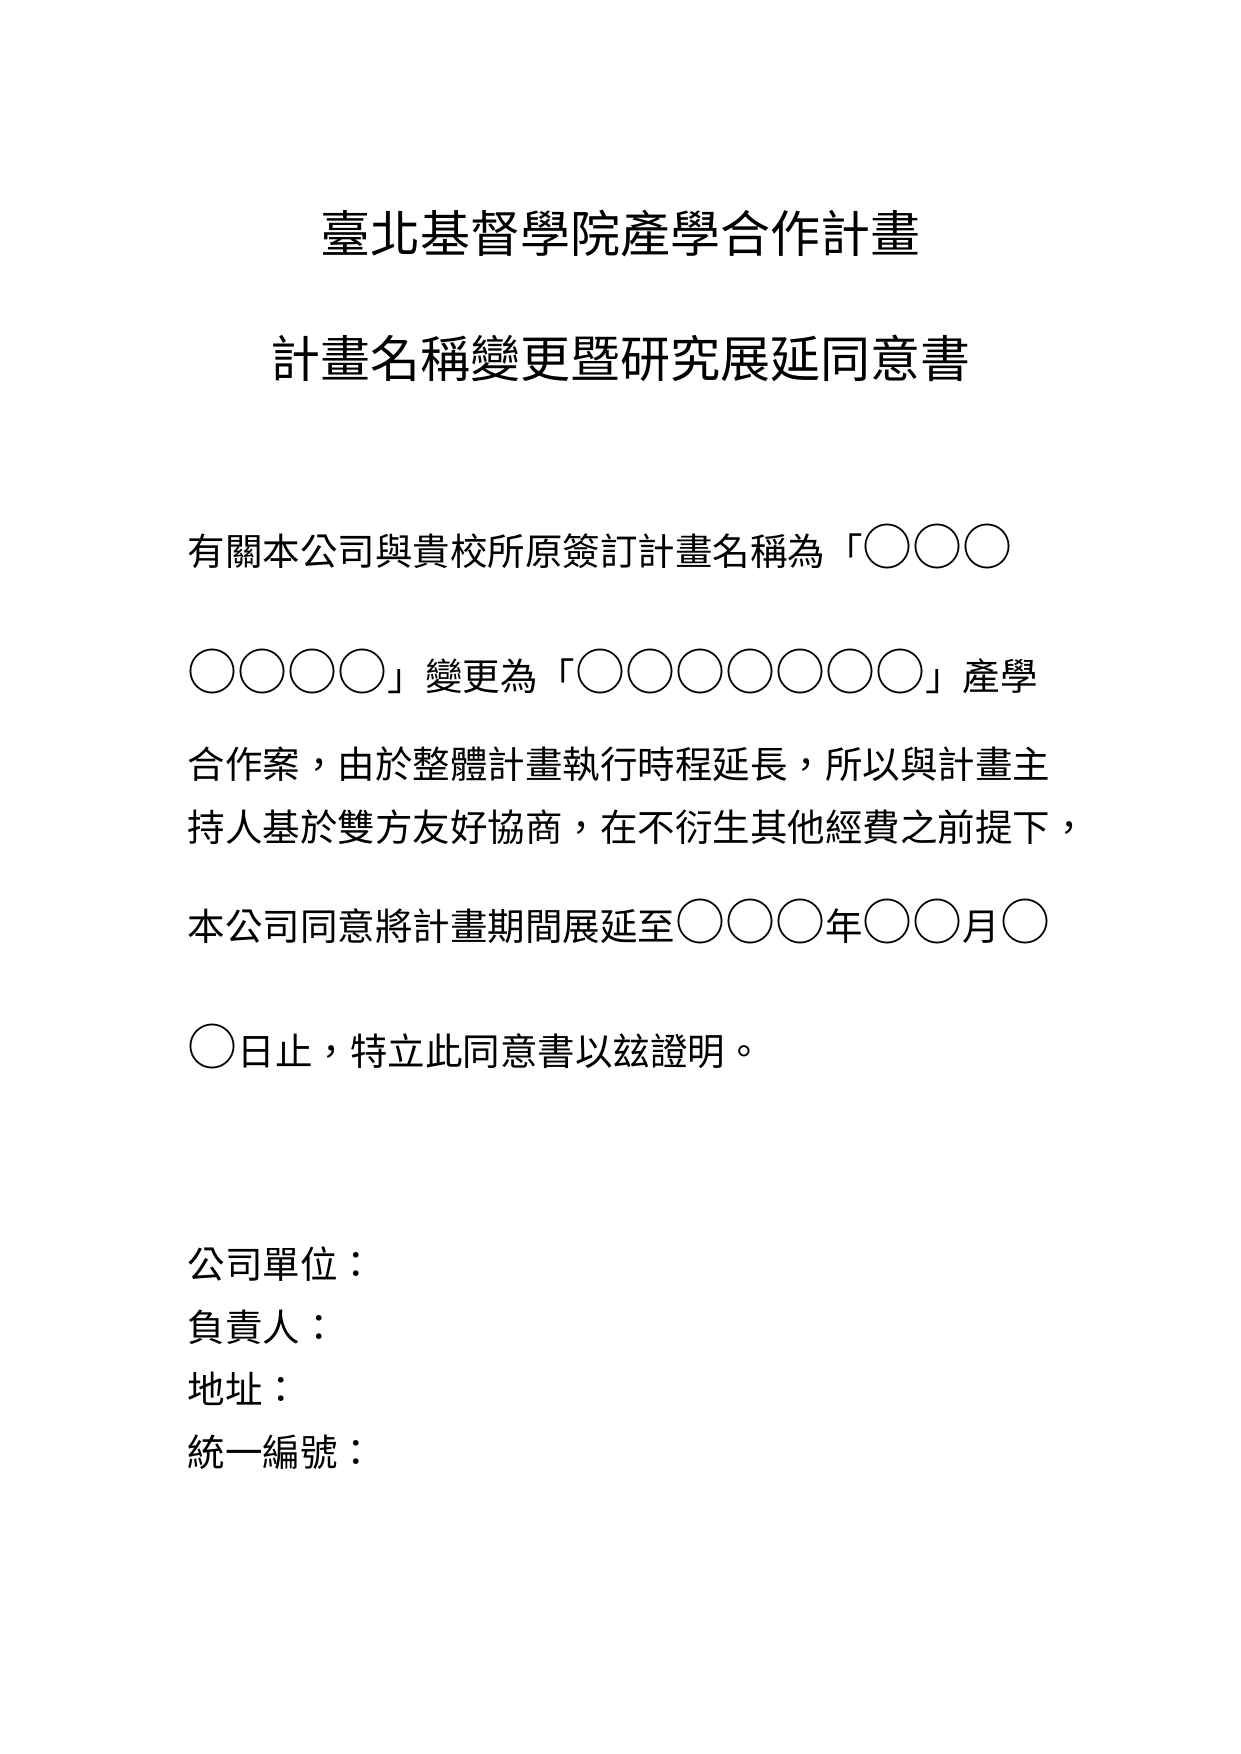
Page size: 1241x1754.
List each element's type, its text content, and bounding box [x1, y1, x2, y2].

text 公司單位： [187, 1221, 1053, 1283]
text 地址： [187, 1346, 1053, 1408]
text 有關本公司與貴校所原簽訂計畫名稱為「○○○○○○○」變更為「○○○○○○○」產學合作案，由於整體計畫執行時程延長，所以與計畫主持人基於雙方友好協商，在不衍生其他經費之前提下，本公司同意將計畫期間展延至○○○年○○月○○日止，特立此同意書以玆證明。 [187, 471, 1053, 1096]
text 臺北基督學院產學合作計畫 [187, 158, 1053, 283]
text 統一編號： [187, 1408, 1053, 1471]
text 負責人： [187, 1283, 1053, 1346]
text 計畫名稱變更暨研究展延同意書 [187, 283, 1053, 408]
